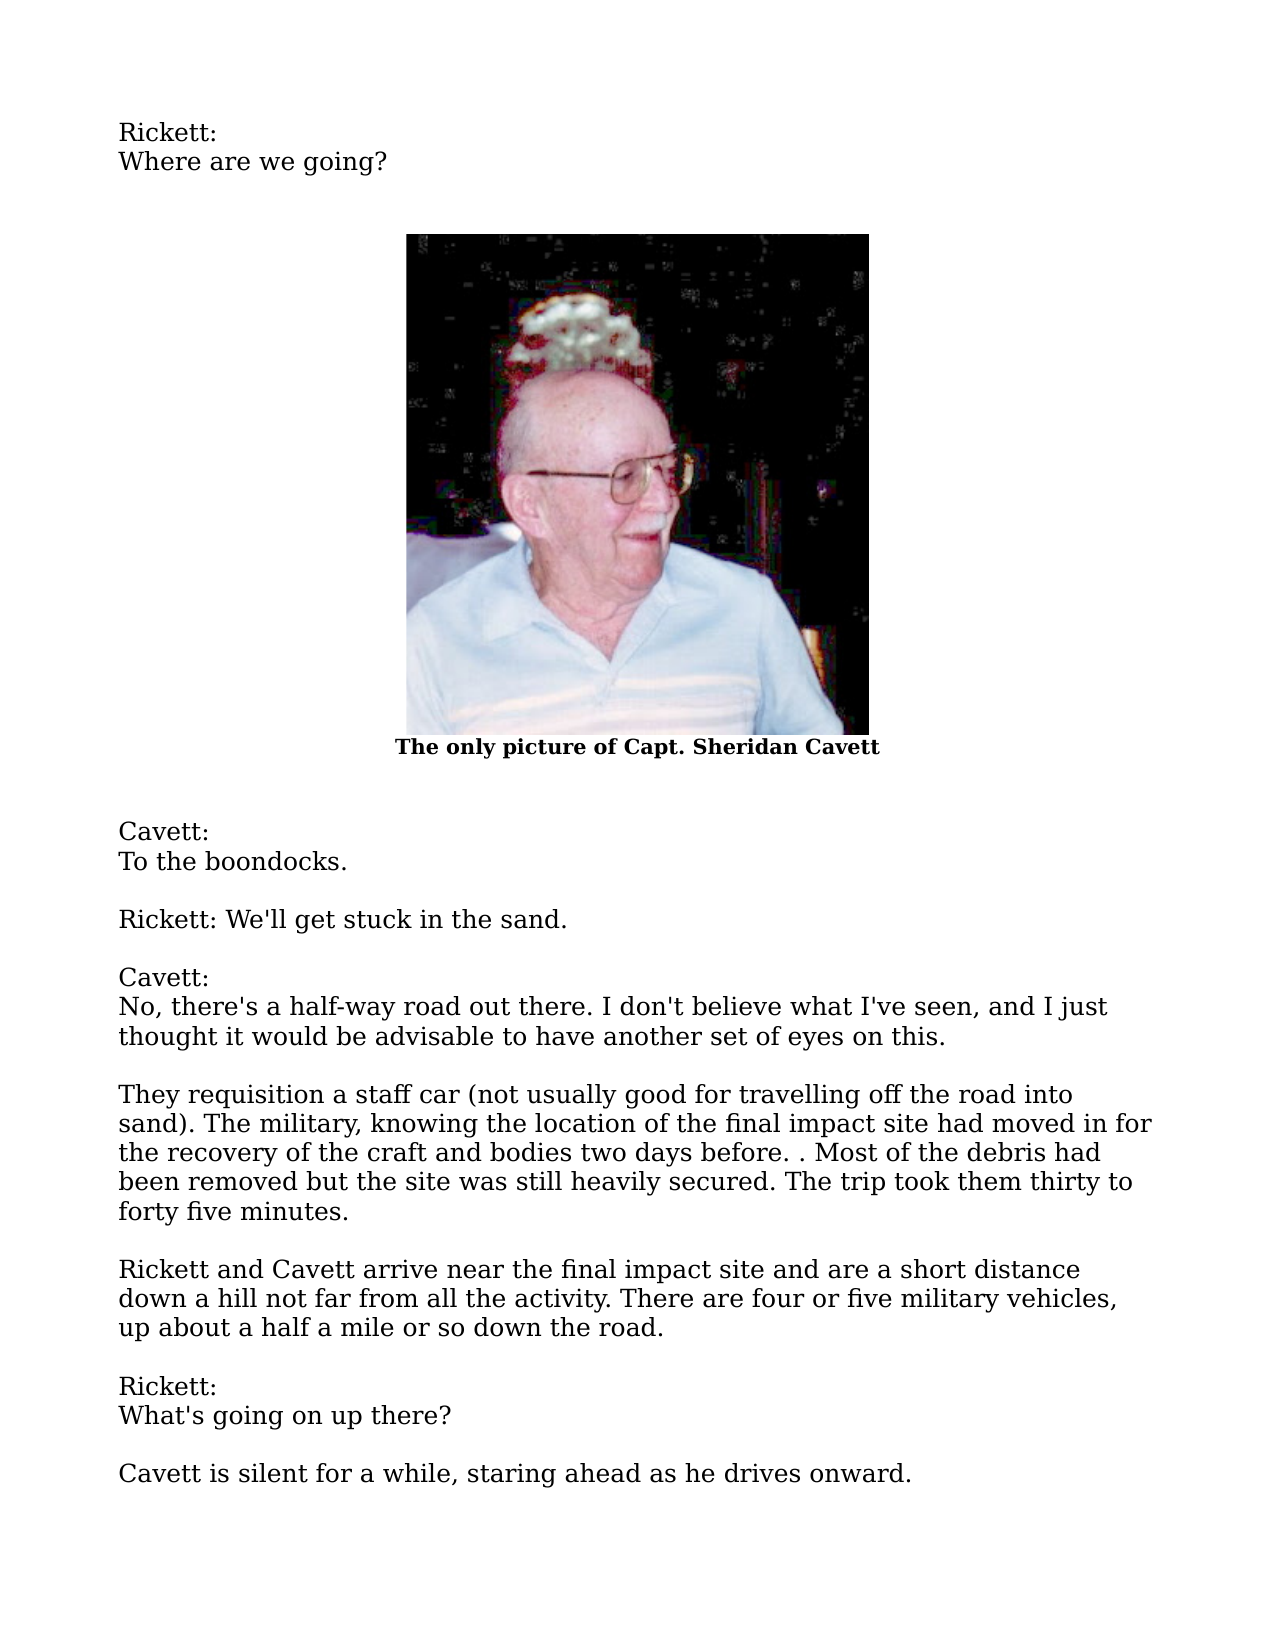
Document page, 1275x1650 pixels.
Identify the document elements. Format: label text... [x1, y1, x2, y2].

picture [406, 234, 869, 735]
text Rickett: We'll get stuck in the sand. [118, 905, 1157, 934]
text They requisition a staff car (not usually good for travelling off the road into sand). The military, knowing the location of the final impact site had moved in for the recovery of the craft and bodies two days before. . Most of the debris had been removed but the site was still heavily secured. The trip took them thirty to forty five minutes. [118, 1080, 1157, 1226]
text The only picture of Capt. Sheridan Cavett [118, 235, 1157, 759]
text Cavett: [118, 963, 1157, 993]
text Rickett and Cavett arrive near the final impact site and are a short distance down a hill not far from all the activity. There are four or five military vehicles, up about a half a mile or so down the road. [118, 1255, 1157, 1343]
text To the boondocks. [118, 847, 1157, 876]
text Rickett: [118, 118, 1157, 147]
text Rickett: [118, 1372, 1157, 1401]
text What's going on up there? [118, 1401, 1157, 1430]
text No, there's a half-way road out there. I don't believe what I've seen, and I just thought it would be advisable to have another set of eyes on this. [118, 993, 1157, 1051]
text Cavett is silent for a while, staring ahead as he drives onward. [118, 1459, 1157, 1488]
text Cavett: [118, 818, 1157, 847]
text Where are we going? [118, 147, 1157, 176]
